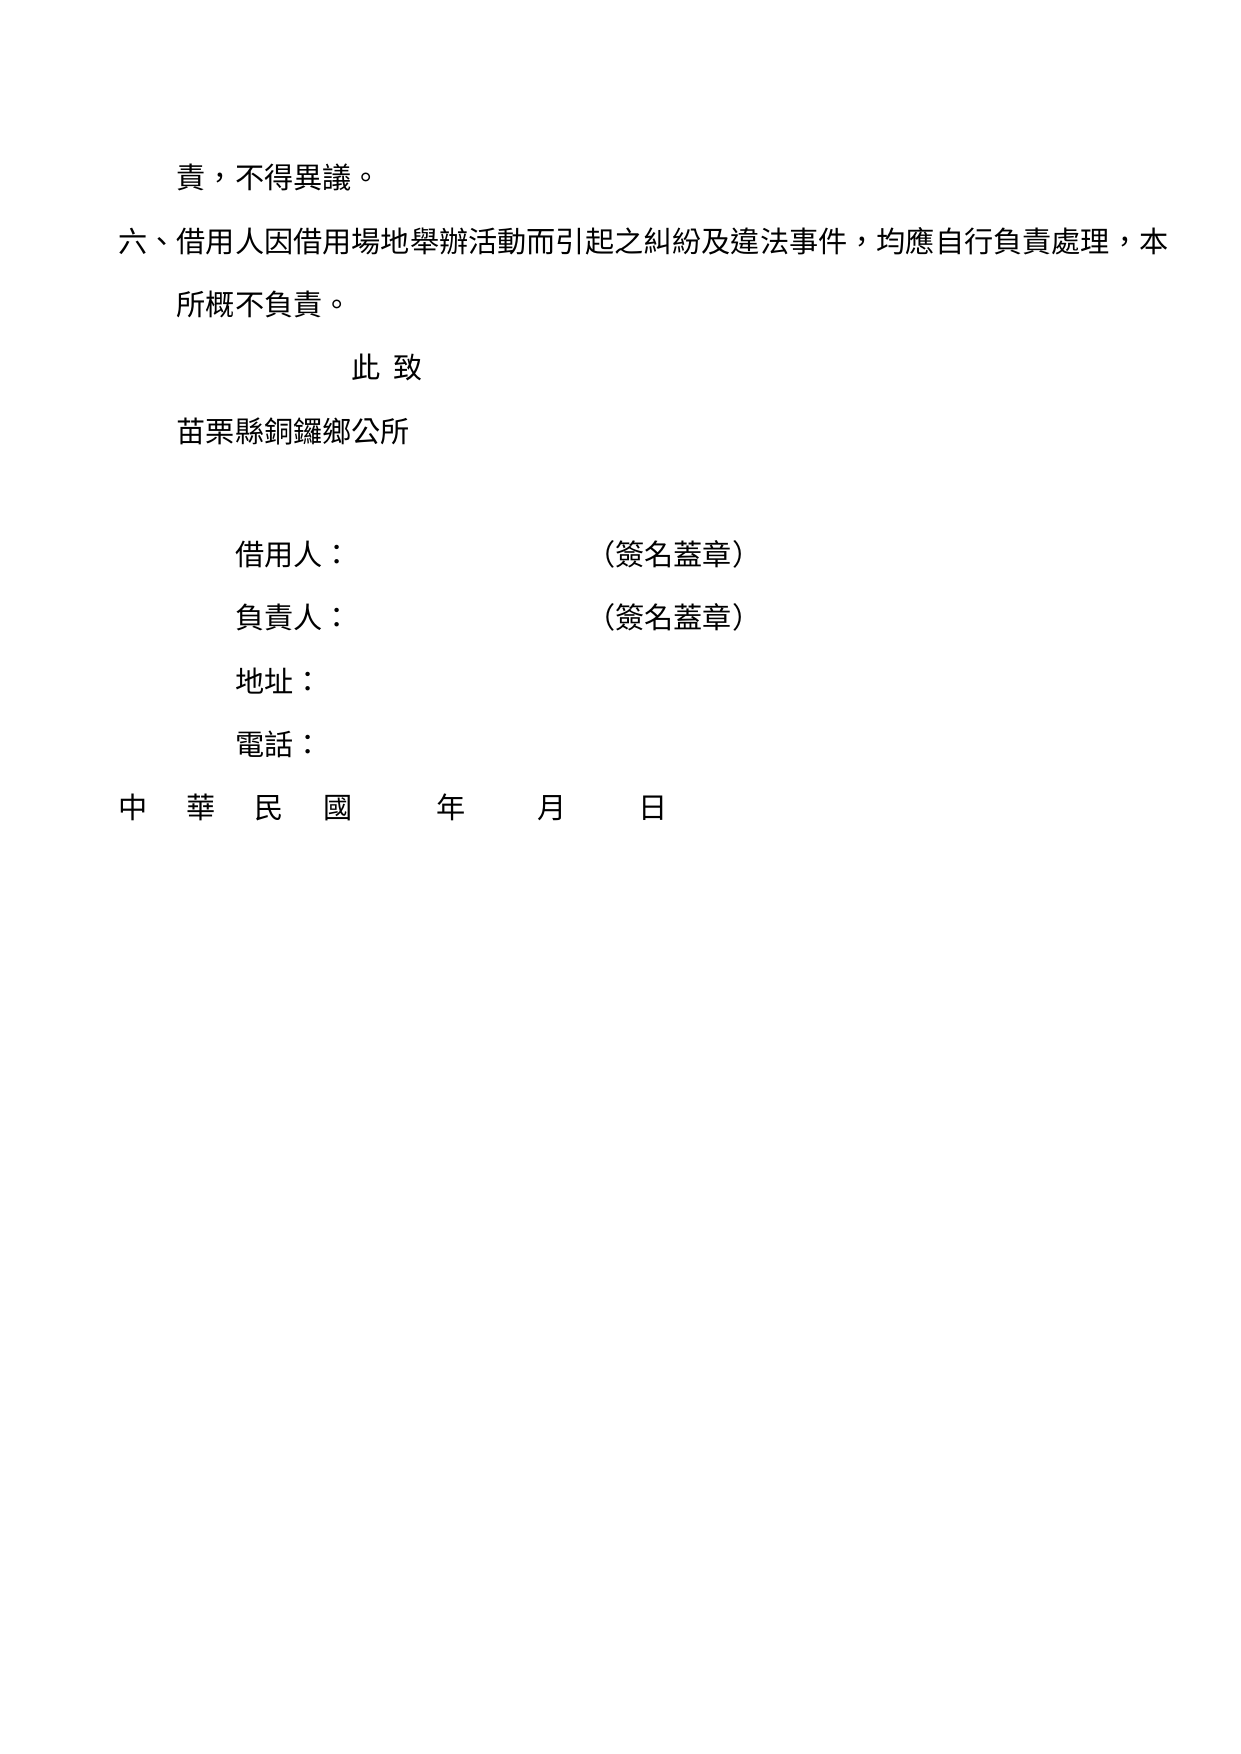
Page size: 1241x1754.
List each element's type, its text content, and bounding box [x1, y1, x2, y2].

text 此 致 [118, 345, 1169, 387]
text 中 華 民 國 年 月 日 [118, 785, 1169, 827]
text 責，不得異議。 [118, 155, 1169, 197]
text 負責人： （簽名蓋章） [118, 595, 1169, 637]
text 苗栗縣銅鑼鄉公所 [118, 408, 1169, 451]
text 電話： [118, 722, 1169, 764]
text 地址： [118, 658, 1169, 701]
text 借用人： （簽名蓋章） [118, 531, 1169, 574]
text 六、借用人因借用場地舉辦活動而引起之糾紛及違法事件，均應自行負責處理，本所概不負責。 [118, 218, 1169, 324]
